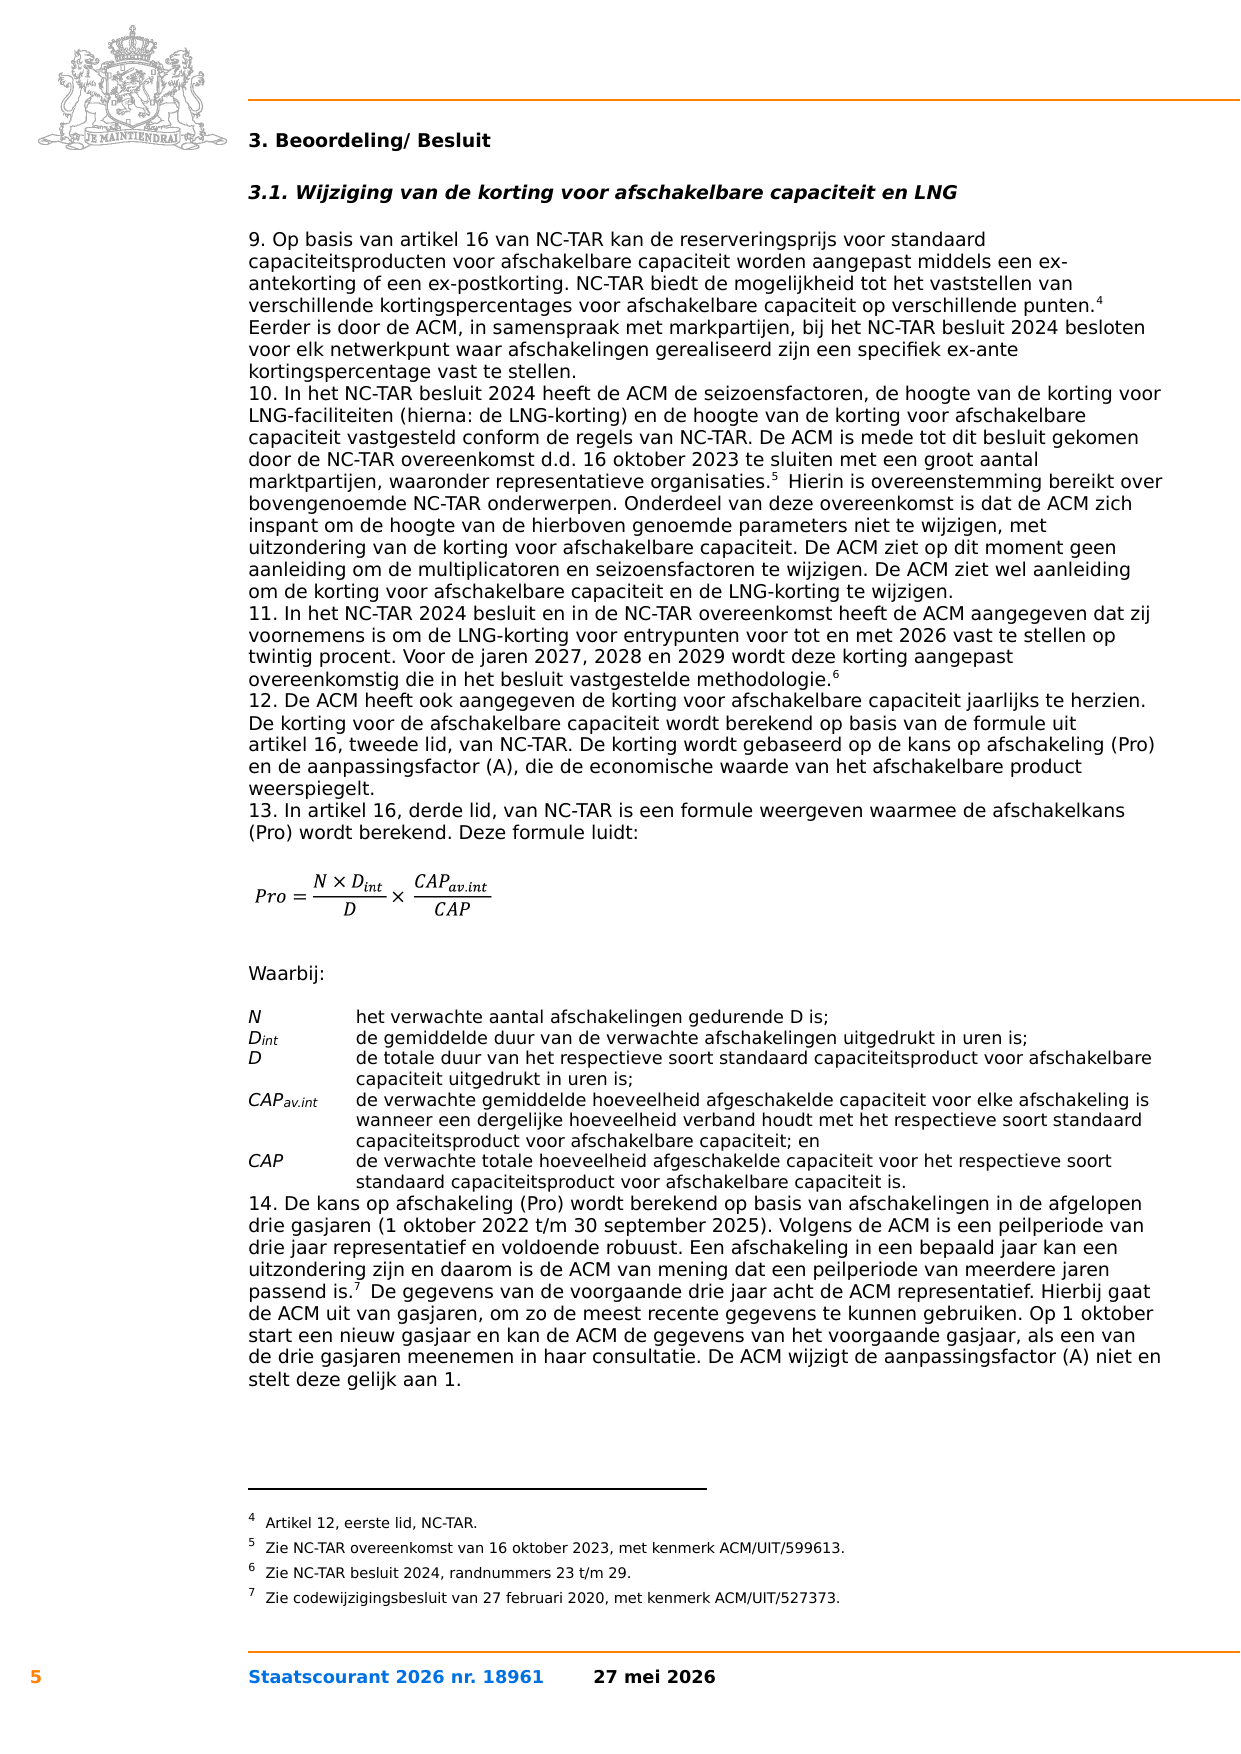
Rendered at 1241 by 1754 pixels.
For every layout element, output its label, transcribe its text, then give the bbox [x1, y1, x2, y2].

table_header het verwachte aantal afschakelingen gedurende D is; [350, 1007, 1163, 1028]
text Artikel 12, eerste lid, NC-TAR. [248, 1511, 1163, 1533]
subtitle 3. Beoordeling/ Besluit [248, 130, 1163, 152]
text Zie NC-TAR besluit 2024, randnummers 23 t/m 29. [248, 1561, 1163, 1583]
text 9. Op basis van artikel 16 van NC-TAR kan de reserveringsprijs voor standaard capaciteitsproducten voor afschakelbare capaciteit worden aangepast middels een ex-antekorting of een ex-postkorting. NC-TAR biedt de mogelijkheid tot het vaststellen van verschillende kortingspercentages voor afschakelbare capaciteit op verschillende punten. Eerder is door de ACM, in samenspraak met markpartijen, bij het NC-TAR besluit 2024 besloten voor elk netwerkpunt waar afschakelingen gerealiseerd zijn een specifiek ex-ante kortingspercentage vast te stellen. [248, 229, 1163, 383]
text 13. In artikel 16, derde lid, van NC-TAR is een formule weergeven waarmee de afschakelkans (Pro) wordt berekend. Deze formule luidt: [248, 800, 1163, 844]
table_cell D [248, 1048, 350, 1089]
text 12. De ACM heeft ook aangegeven de korting voor afschakelbare capaciteit jaarlijks te herzien. De korting voor de afschakelbare capaciteit wordt berekend op basis van de formule uit artikel 16, tweede lid, van NC-TAR. De korting wordt gebaseerd op de kans op afschakeling (Pro) en de aanpassingsfactor (A), die de economische waarde van het afschakelbare product weerspiegelt. [248, 690, 1163, 800]
table_cell de verwachte totale hoeveelheid afgeschakelde capaciteit voor het respectieve soort standaard capaciteitsproduct voor afschakelbare capaciteit is. [350, 1151, 1163, 1193]
picture [248, 866, 502, 920]
table_cell CAP [248, 1151, 350, 1193]
table_cell CAPav.int [248, 1090, 350, 1151]
text Zie codewijzigingsbesluit van 27 februari 2020, met kenmerk ACM/UIT/527373. [248, 1586, 1163, 1608]
text 10. In het NC-TAR besluit 2024 heeft de ACM de seizoensfactoren, de hoogte van de korting voor LNG-faciliteiten (hierna: de LNG-korting) en de hoogte van de korting voor afschakelbare capaciteit vastgesteld conform de regels van NC-TAR. De ACM is mede tot dit besluit gekomen door de NC-TAR overeenkomst d.d. 16 oktober 2023 te sluiten met een groot aantal marktpartijen, waaronder representatieve organisaties. Hierin is overeenstemming bereikt over bovengenoemde NC-TAR onderwerpen. Onderdeel van deze overeenkomst is dat de ACM zich inspant om de hoogte van de hierboven genoemde parameters niet te wijzigen, met uitzondering van de korting voor afschakelbare capaciteit. De ACM ziet op dit moment geen aanleiding om de multiplicatoren en seizoensfactoren te wijzigen. De ACM ziet wel aanleiding om de korting voor afschakelbare capaciteit en de LNG-korting te wijzigen. [248, 383, 1163, 602]
text Zie NC-TAR overeenkomst van 16 oktober 2023, met kenmerk ACM/UIT/599613. [248, 1536, 1163, 1558]
table_cell de gemiddelde duur van de verwachte afschakelingen uitgedrukt in uren is; [350, 1028, 1163, 1048]
picture [38, 25, 227, 150]
table_cell de verwachte gemiddelde hoeveelheid afgeschakelde capaciteit voor elke afschakeling is wanneer een dergelijke hoeveelheid verband houdt met het respectieve soort standaard capaciteitsproduct voor afschakelbare capaciteit; en [350, 1090, 1163, 1151]
table_cell de totale duur van het respectieve soort standaard capaciteitsproduct voor afschakelbare capaciteit uitgedrukt in uren is; [350, 1048, 1163, 1089]
subtitle 3.1. Wijziging van de korting voor afschakelbare capaciteit en LNG [248, 182, 1163, 204]
table_cell Dint [248, 1028, 350, 1048]
text 11. In het NC-TAR 2024 besluit en in de NC-TAR overeenkomst heeft de ACM aangegeven dat zij voornemens is om de LNG-korting voor entrypunten voor tot en met 2026 vast te stellen op twintig procent. Voor de jaren 2027, 2028 en 2029 wordt deze korting aangepast overeenkomstig die in het besluit vastgestelde methodologie. [248, 602, 1163, 690]
text Waarbij: [248, 963, 1163, 985]
text 14. De kans op afschakeling (Pro) wordt berekend op basis van afschakelingen in de afgelopen drie gasjaren (1 oktober 2022 t/m 30 september 2025). Volgens de ACM is een peilperiode van drie jaar representatief en voldoende robuust. Een afschakeling in een bepaald jaar kan een uitzondering zijn en daarom is de ACM van mening dat een peilperiode van meerdere jaren passend is. De gegevens van de voorgaande drie jaar acht de ACM representatief. Hierbij gaat de ACM uit van gasjaren, om zo de meest recente gegevens te kunnen gebruiken. Op 1 oktober start een nieuw gasjaar en kan de ACM de gegevens van het voorgaande gasjaar, als een van de drie gasjaren meenemen in haar consultatie. De ACM wijzigt de aanpassingsfactor (A) niet en stelt deze gelijk aan 1. [248, 1193, 1163, 1390]
table_header N [248, 1007, 350, 1028]
